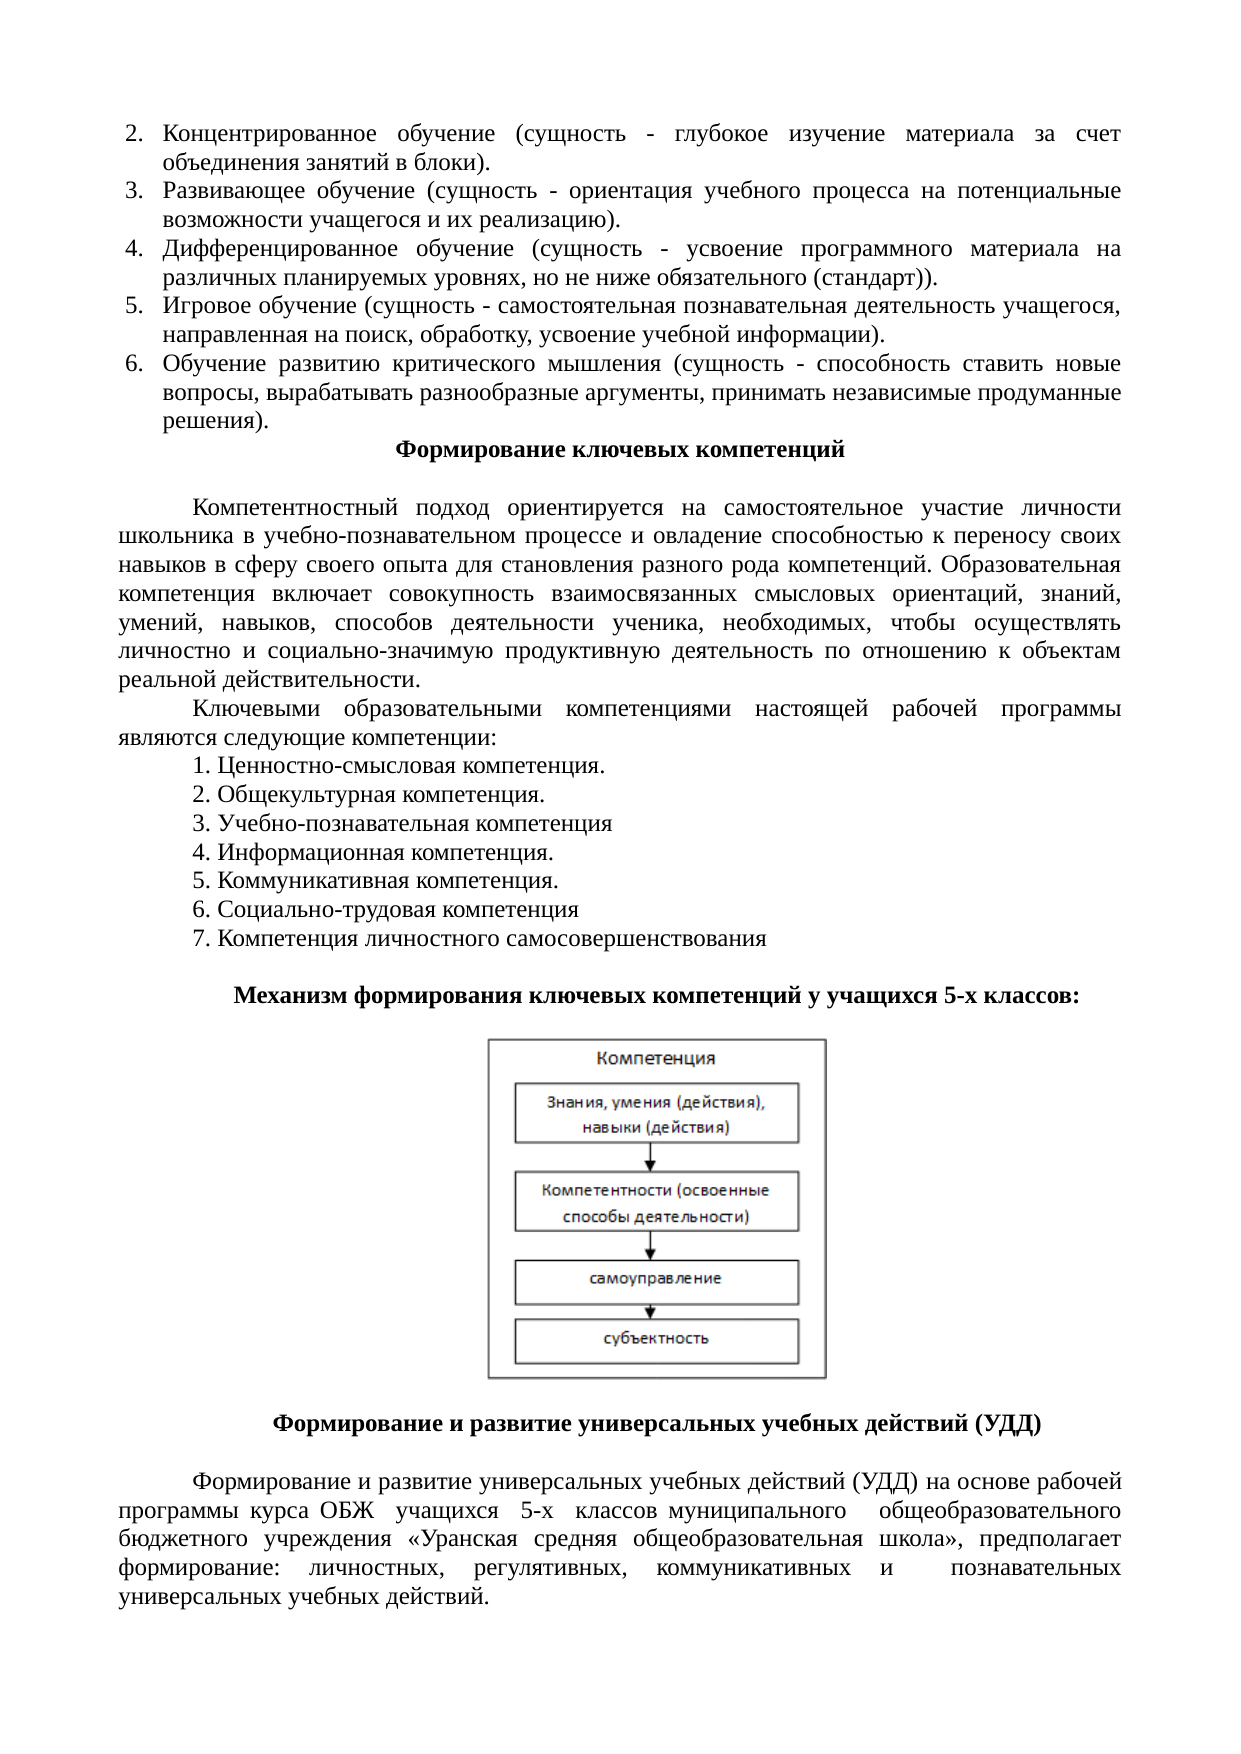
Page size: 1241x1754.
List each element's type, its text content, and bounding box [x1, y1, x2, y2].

text Формирование ключевых компетенций [118, 434, 1122, 463]
list Дифференцированное обучение (сущность - усвоение программного материала на различных планируемых уровнях, но не ниже обязательного (стандарт)). [125, 233, 1122, 291]
text Компетентностный подход ориентируется на самостоятельное участие личности школьника в учебно-познавательном процессе и овладение способностью к переносу своих навыков в сферу своего опыта для становления разного рода компетенций. Образовательная компетенция включает совокупность взаимосвязанных смысловых ориентаций, знаний, умений, навыков, способов деятельности ученика, необходимых, чтобы осуществлять личностно и социально-значимую продуктивную деятельность по отношению к объектам реальной действительности. [118, 492, 1122, 693]
text 2. Общекультурная компетенция. [118, 779, 1122, 808]
text Формирование и развитие универсальных учебных действий (УДД) на основе рабочей программы курса ОБЖ учащихся 5-х классов муниципального общеобразовательного бюджетного учреждения «Уранская средняя общеобразовательная школа», предполагает формирование: личностных, регулятивных, коммуникативных и познавательных универсальных учебных действий. [118, 1466, 1122, 1610]
list Концентрированное обучение (сущность - глубокое изучение материала за счет объединения занятий в блоки). [125, 118, 1122, 176]
list Игровое обучение (сущность - самостоятельная познавательная деятельность учащегося, направленная на поиск, обработку, усвоение учебной информации). [125, 291, 1122, 348]
text 1. Ценностно-смысловая компетенция. [118, 751, 1122, 779]
list Обучение развитию критического мышления (сущность - способность ставить новые вопросы, вырабатывать разнообразные аргументы, принимать независимые продуманные решения). [125, 348, 1122, 434]
text 6. Социально-трудовая компетенция [118, 894, 1122, 923]
text Механизм формирования ключевых компетенций у учащихся 5-х классов: [118, 981, 1122, 1009]
text 5. Коммуникативная компетенция. [118, 866, 1122, 894]
text 3. Учебно-познавательная компетенция [118, 808, 1122, 837]
list Развивающее обучение (сущность - ориентация учебного процесса на потенциальные возможности учащегося и их реализацию). [125, 176, 1122, 233]
text Формирование и развитие универсальных учебных действий (УДД) [118, 1408, 1122, 1437]
text 7. Компетенция личностного самосовершенствования [118, 923, 1122, 952]
text 4. Информационная компетенция. [118, 837, 1122, 866]
text Ключевыми образовательными компетенциями настоящей рабочей программы являются следующие компетенции: [118, 693, 1122, 751]
picture [487, 1038, 827, 1380]
